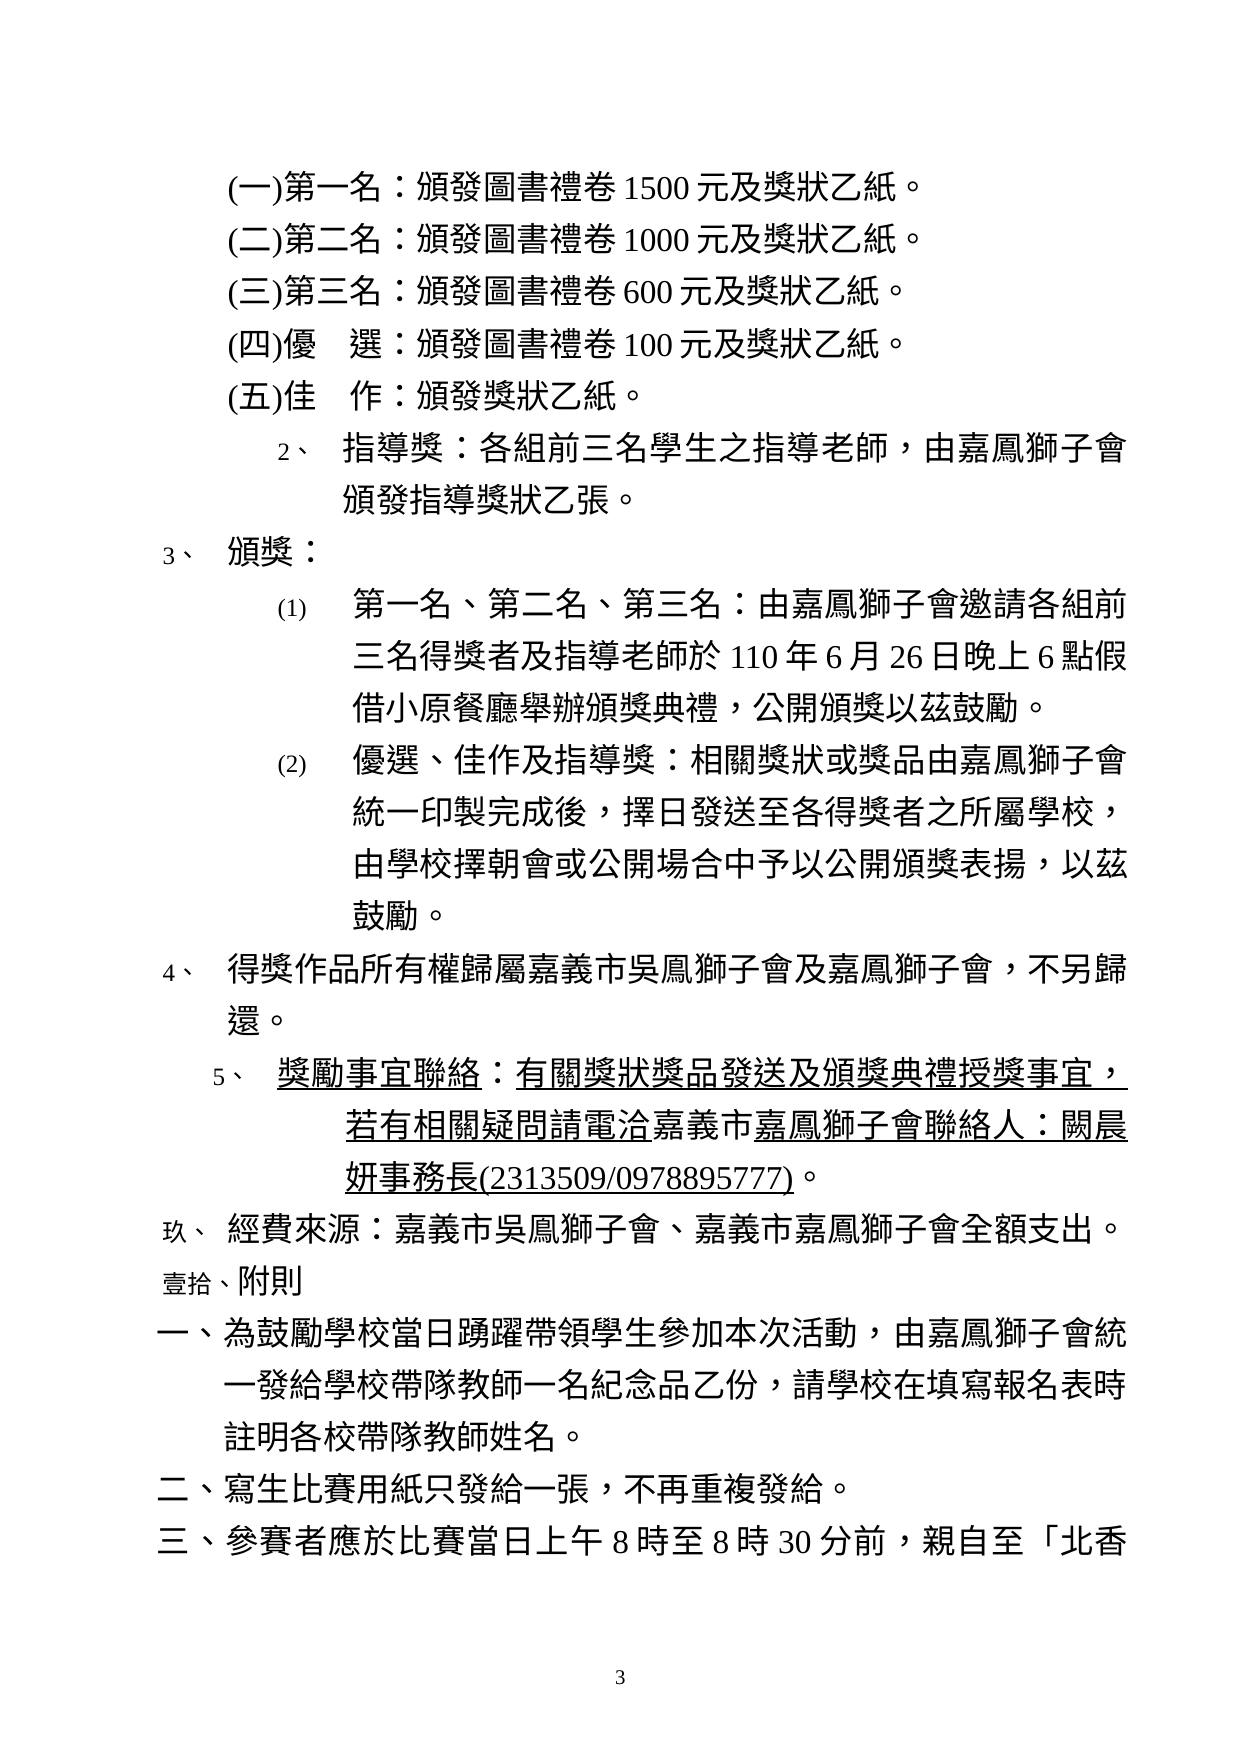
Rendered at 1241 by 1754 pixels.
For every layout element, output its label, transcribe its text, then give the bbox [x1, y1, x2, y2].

text (四)優 選：頒發圖書禮卷100元及獎狀乙紙。 [227, 314, 1128, 366]
list 附則 [162, 1252, 1128, 1304]
text 三、參賽者應於比賽當日上午8時至8時30分前，親自至「北香 [156, 1512, 1128, 1564]
list 優選、佳作及指導獎：相關獎狀或獎品由嘉鳳獅子會統一印製完成後，擇日發送至各得獎者之所屬學校，由學校擇朝會或公開場合中予以公開頒獎表揚，以茲鼓勵。 [277, 731, 1128, 939]
list 頒獎： [162, 523, 1128, 575]
list 得獎作品所有權歸屬嘉義市吳鳯獅子會及嘉鳳獅子會，不另歸還。 [162, 939, 1128, 1043]
text (五)佳 作：頒發獎狀乙紙。 [227, 366, 1128, 418]
text (二)第二名：頒發圖書禮卷1000元及獎狀乙紙。 [227, 210, 1128, 262]
text 一、為鼓勵學校當日踴躍帶領學生參加本次活動，由嘉鳳獅子會統一發給學校帶隊教師一名紀念品乙份，請學校在填寫報名表時註明各校帶隊教師姓名。 [156, 1304, 1128, 1460]
list 經費來源：嘉義市吳鳯獅子會、嘉義市嘉鳳獅子會全額支出。 [162, 1200, 1128, 1252]
list 第一名、第二名、第三名：由嘉鳳獅子會邀請各組前三名得獎者及指導老師於110年6月26日晚上6點假借小原餐廳舉辦頒獎典禮，公開頒獎以茲鼓勵。 [277, 575, 1128, 731]
text (一)第一名：頒發圖書禮卷1500元及獎狀乙紙。 [227, 158, 1128, 210]
list 獎勵事宜聯絡：有關獎狀獎品發送及頒獎典禮授獎事宜，若有相關疑問請電洽嘉義市嘉鳳獅子會聯絡人：闕晨妍事務長(2313509/0978895777)。 [212, 1043, 1128, 1200]
text 二、寫生比賽用紙只發給一張，不再重複發給。 [156, 1460, 1128, 1512]
list 指導獎：各組前三名學生之指導老師，由嘉鳳獅子會頒發指導獎狀乙張。 [277, 418, 1128, 523]
text (三)第三名：頒發圖書禮卷600元及獎狀乙紙。 [227, 262, 1128, 314]
